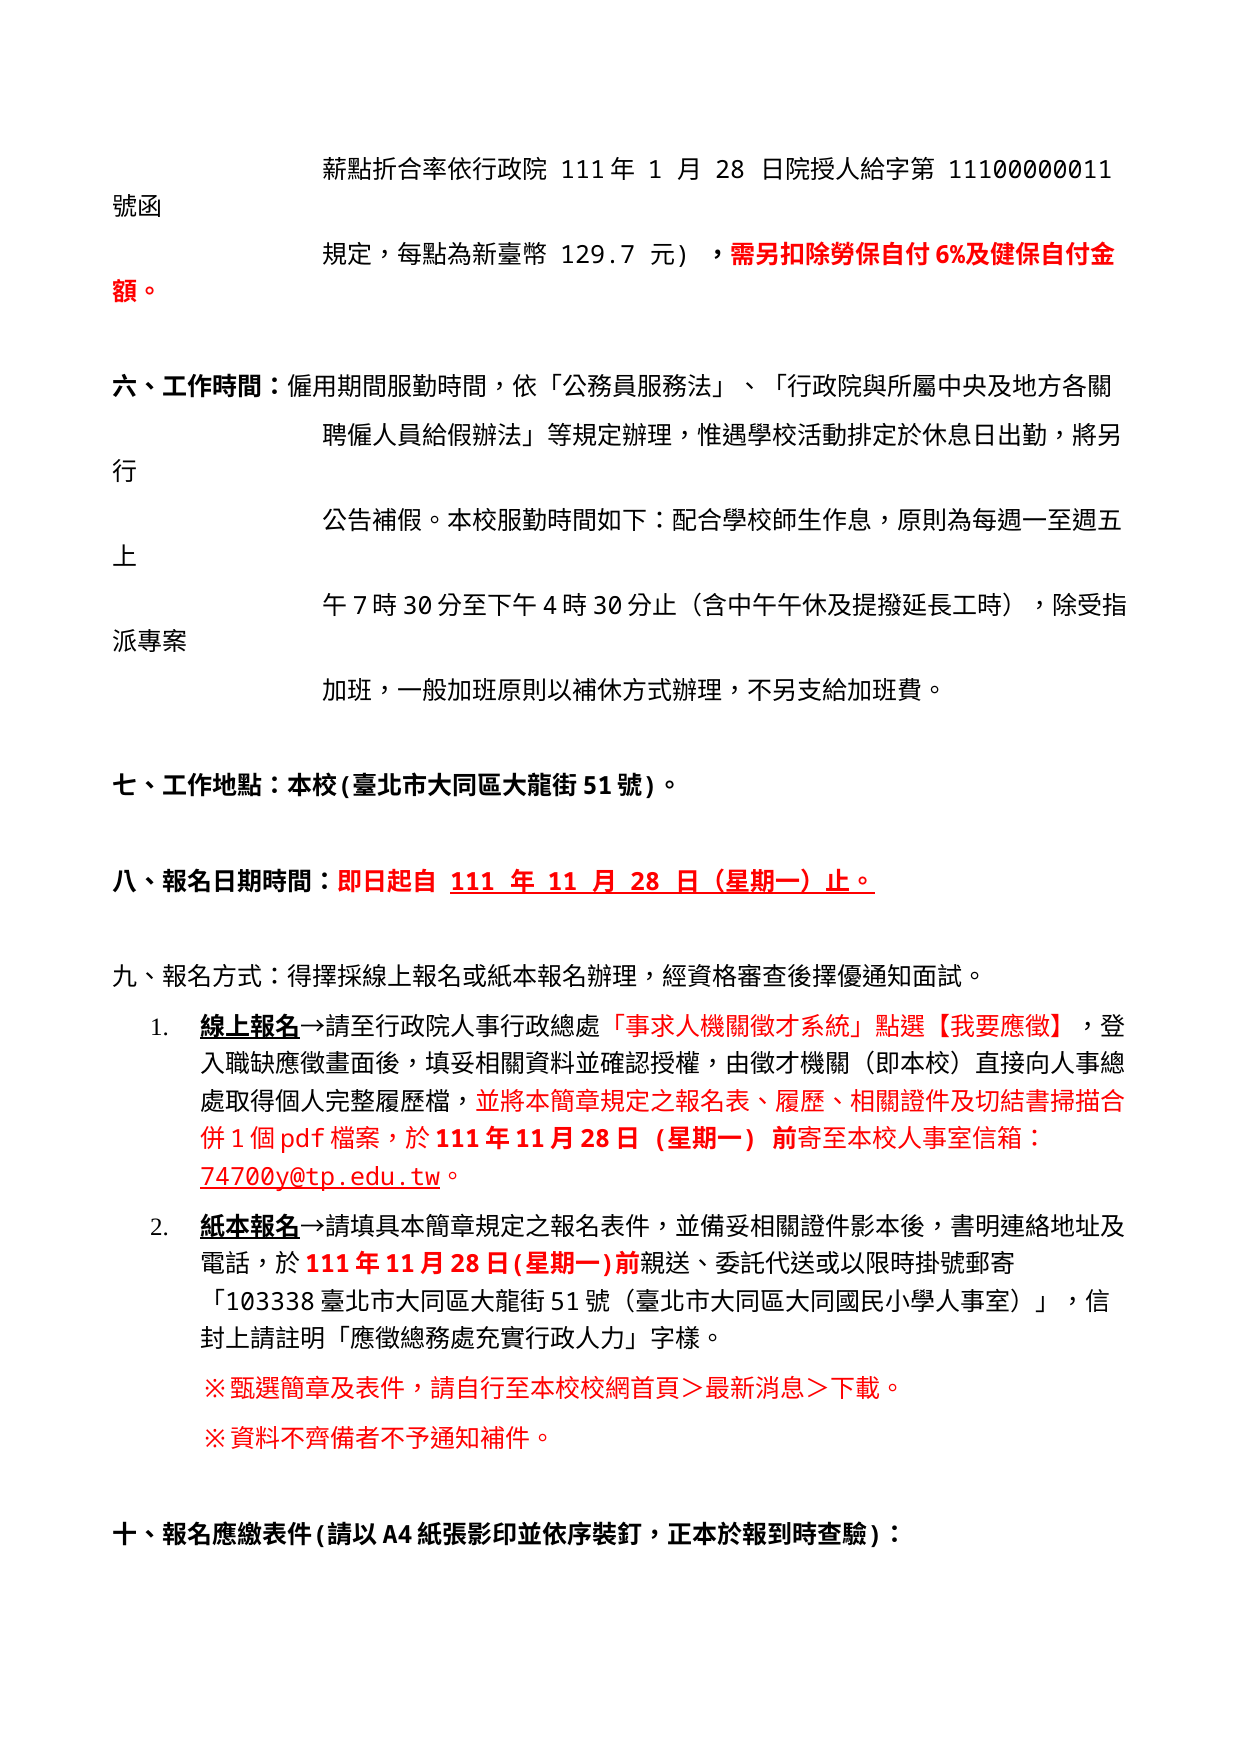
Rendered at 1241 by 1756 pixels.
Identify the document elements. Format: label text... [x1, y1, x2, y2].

text 十、報名應繳表件(請以A4紙張影印並依序裝釘，正本於報到時查驗)： [112, 1514, 1128, 1550]
text 加班，一般加班原則以補休方式辦理，不另支給加班費。 [112, 670, 1128, 707]
text 七、工作地點：本校(臺北市大同區大龍街51號)。 [112, 766, 1128, 802]
text 薪點折合率依行政院 111年 1 月 28 日院授人給字第 11100000011 號函 [112, 150, 1128, 222]
text 規定，每點為新臺幣 129.7 元) ，需另扣除勞保自付6%及健保自付金額。 [112, 235, 1128, 307]
list 線上報名→請至行政院人事行政總處「事求人機關徵才系統」點選【我要應徵】，登入職缺應徵畫面後，填妥相關資料並確認授權，由徵才機關（即本校）直接向人事總處取得個人完整履歷檔，並將本簡章規定之報名表、履歷、相關證件及切結書掃描合併1個pdf檔案，於111年11月28日 (星期一) 前寄至本校人事室信箱：74700y@tp.edu.tw。 [150, 1005, 1128, 1192]
text ※資料不齊備者不予通知補件。 [200, 1417, 1128, 1455]
list 紙本報名→請填具本簡章規定之報名表件，並備妥相關證件影本後，書明連絡地址及電話，於111年11月28日(星期一)前親送、委託代送或以限時掛號郵寄「103338臺北市大同區大龍街51號（臺北市大同區大同國民小學人事室）」，信封上請註明「應徵總務處充實行政人力」字樣。 [150, 1205, 1128, 1355]
text 午7時30分至下午4時30分止（含中午午休及提撥延長工時），除受指派專案 [112, 585, 1128, 658]
text ※甄選簡章及表件，請自行至本校校網首頁＞最新消息＞下載。 [200, 1367, 1128, 1405]
text 八、報名日期時間：即日起自 111 年 11 月 28 日（星期一）止。 [112, 861, 1128, 897]
text 六、工作時間：僱用期間服勤時間，依「公務員服務法」、「行政院與所屬中央及地方各關 [112, 367, 1128, 403]
text 聘僱人員給假辦法」等規定辦理，惟遇學校活動排定於休息日出勤，將另行 [112, 415, 1128, 488]
text 九、報名方式：得擇採線上報名或紙本報名辦理，經資格審查後擇優通知面試。 [112, 956, 1128, 992]
text 公告補假。本校服勤時間如下：配合學校師生作息，原則為每週一至週五上 [112, 500, 1128, 573]
